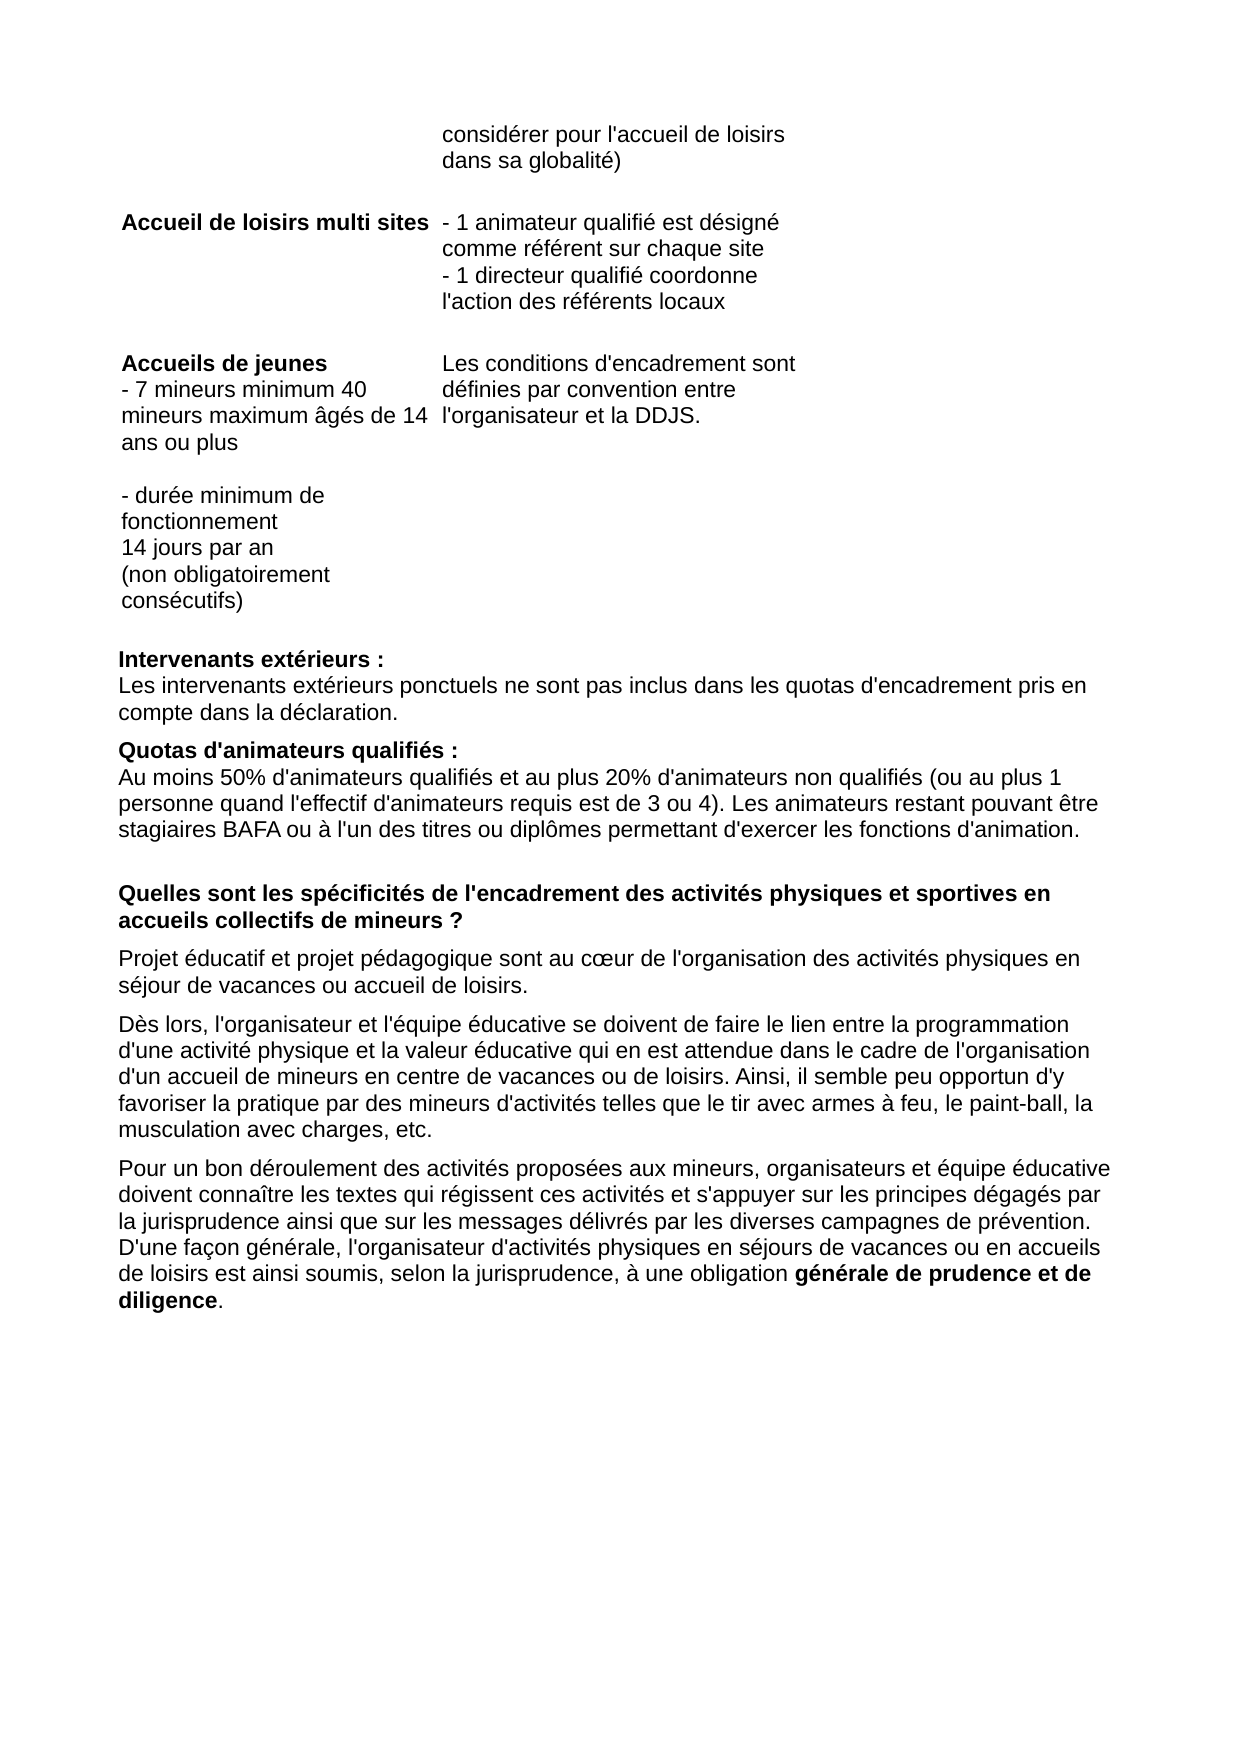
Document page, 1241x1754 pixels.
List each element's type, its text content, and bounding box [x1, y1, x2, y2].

table_cell Accueil de loisirs multi sites [118, 206, 439, 347]
text Quotas d'animateurs qualifiés : Au moins 50% d'animateurs qualifiés et au plus 20% d'animateurs non qualifiés (ou au plus 1 personne quand l'effectif d'animateurs requis est de 3 ou 4). Les animateurs restant pouvant être stagiaires BAFA ou à l'un des titres ou diplômes permettant d'exercer les fonctions d'animation. [118, 737, 1122, 843]
table_cell [810, 206, 1122, 347]
text Intervenants extérieurs : Les intervenants extérieurs ponctuels ne sont pas inclus dans les quotas d'encadrement pris en compte dans la déclaration. [118, 646, 1122, 725]
table_cell [118, 118, 439, 206]
text Pour un bon déroulement des activités proposées aux mineurs, organisateurs et équipe éducative doivent connaître les textes qui régissent ces activités et s'appuyer sur les principes dégagés par la jurisprudence ainsi que sur les messages délivrés par les diverses campagnes de prévention. D'une façon générale, l'organisateur d'activités physiques en séjours de vacances ou en accueils de loisirs est ainsi soumis, selon la jurisprudence, à une obligation générale de prudence et de diligence. [118, 1155, 1122, 1313]
table_cell considérer pour l'accueil de loisirs dans sa globalité) [439, 118, 810, 206]
table_cell Les conditions d'encadrement sont définies par convention entre l'organisateur et la DDJS. [439, 347, 810, 646]
text Projet éducatif et projet pédagogique sont au cœur de l'organisation des activités physiques en séjour de vacances ou accueil de loisirs. [118, 945, 1122, 998]
table_cell - 1 animateur qualifié est désigné comme référent sur chaque site - 1 directeur qualifié coordonne l'action des référents locaux [439, 206, 810, 347]
text Dès lors, l'organisateur et l'équipe éducative se doivent de faire le lien entre la programmation d'une activité physique et la valeur éducative qui en est attendue dans le cadre de l'organisation d'un accueil de mineurs en centre de vacances ou de loisirs. Ainsi, il semble peu opportun d'y favoriser la pratique par des mineurs d'activités telles que le tir avec armes à feu, le paint-ball, la musculation avec charges, etc. [118, 1011, 1122, 1142]
subtitle Quelles sont les spécificités de l'encadrement des activités physiques et sportives en accueils collectifs de mineurs ? [118, 880, 1122, 933]
table_cell [810, 347, 1122, 646]
table_cell Accueils de jeunes - 7 mineurs minimum 40 mineurs maximum âgés de 14 ans ou plus - durée minimum de fonctionnement 14 jours par an (non obligatoirement consécutifs) [118, 347, 439, 646]
table_cell [810, 118, 1122, 206]
